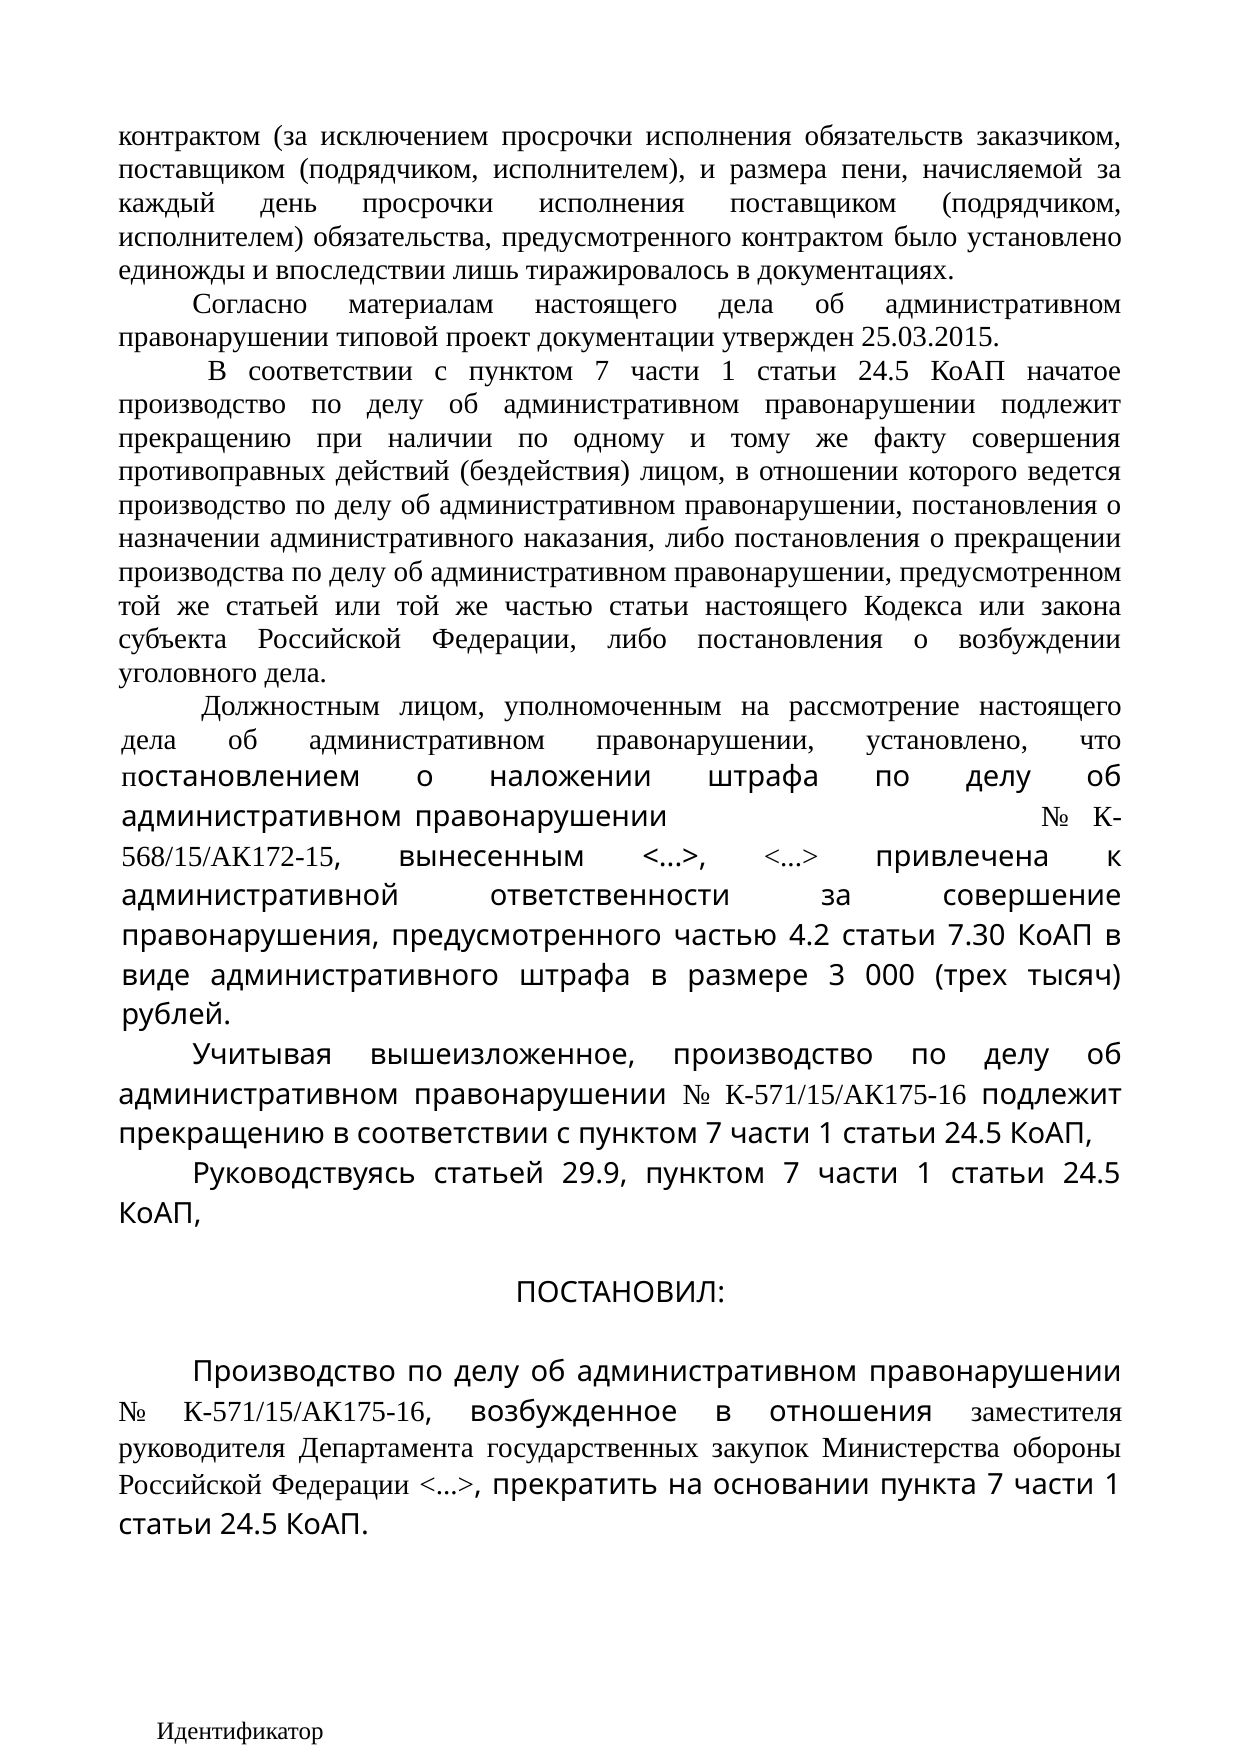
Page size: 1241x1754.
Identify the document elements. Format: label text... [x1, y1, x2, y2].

text Учитывая вышеизложенное, производство по делу об административном правонарушении № К-571/15/АК175-16 подлежит прекращению в соответствии с пунктом 7 части 1 статьи 24.5 КоАП, [118, 1033, 1122, 1152]
text Должностным лицом, уполномоченным на рассмотрение настоящего дела об административном правонарушении, установлено, что постановлением о наложении штрафа по делу об административном правонарушении № К-568/15/АК172-15, вынесенным <...>, <...> привлечена к административной ответственности за совершение правонарушения, предусмотренного частью 4.2 статьи 7.30 КоАП в виде административного штрафа в размере 3 000 (трех тысяч) рублей. [121, 688, 1122, 1033]
text Производство по делу об административном правонарушении № К-571/15/АК175-16, возбужденное в отношения заместителя руководителя Департамента государственных закупок Министерства обороны Российской Федерации <...>, прекратить на основании пункта 7 части 1 статьи 24.5 КоАП. [118, 1351, 1122, 1543]
text В соответствии с пунктом 7 части 1 статьи 24.5 КоАП начатое производство по делу об административном правонарушении подлежит прекращению при наличии по одному и тому же факту совершения противоправных действий (бездействия) лицом, в отношении которого ведется производство по делу об административном правонарушении, постановления о назначении административного наказания, либо постановления о прекращении производства по делу об административном правонарушении, предусмотренном той же статьей или той же частью статьи настоящего Кодекса или закона субъекта Российской Федерации, либо постановления о возбуждении уголовного дела. [118, 353, 1122, 688]
text Руководствуясь статьей 29.9, пунктом 7 части 1 статьи 24.5 КоАП, [118, 1152, 1122, 1232]
text ПОСТАНОВИЛ: [118, 1271, 1122, 1311]
text Согласно материалам настоящего дела об административном правонарушении типовой проект документации утвержден 25.03.2015. [118, 286, 1122, 353]
text контрактом (за исключением просрочки исполнения обязательств заказчиком, поставщиком (подрядчиком, исполнителем), и размера пени, начисляемой за каждый день просрочки исполнения поставщиком (подрядчиком, исполнителем) обязательства, предусмотренного контрактом было установлено единожды и впоследствии лишь тиражировалось в документациях. [118, 118, 1122, 286]
